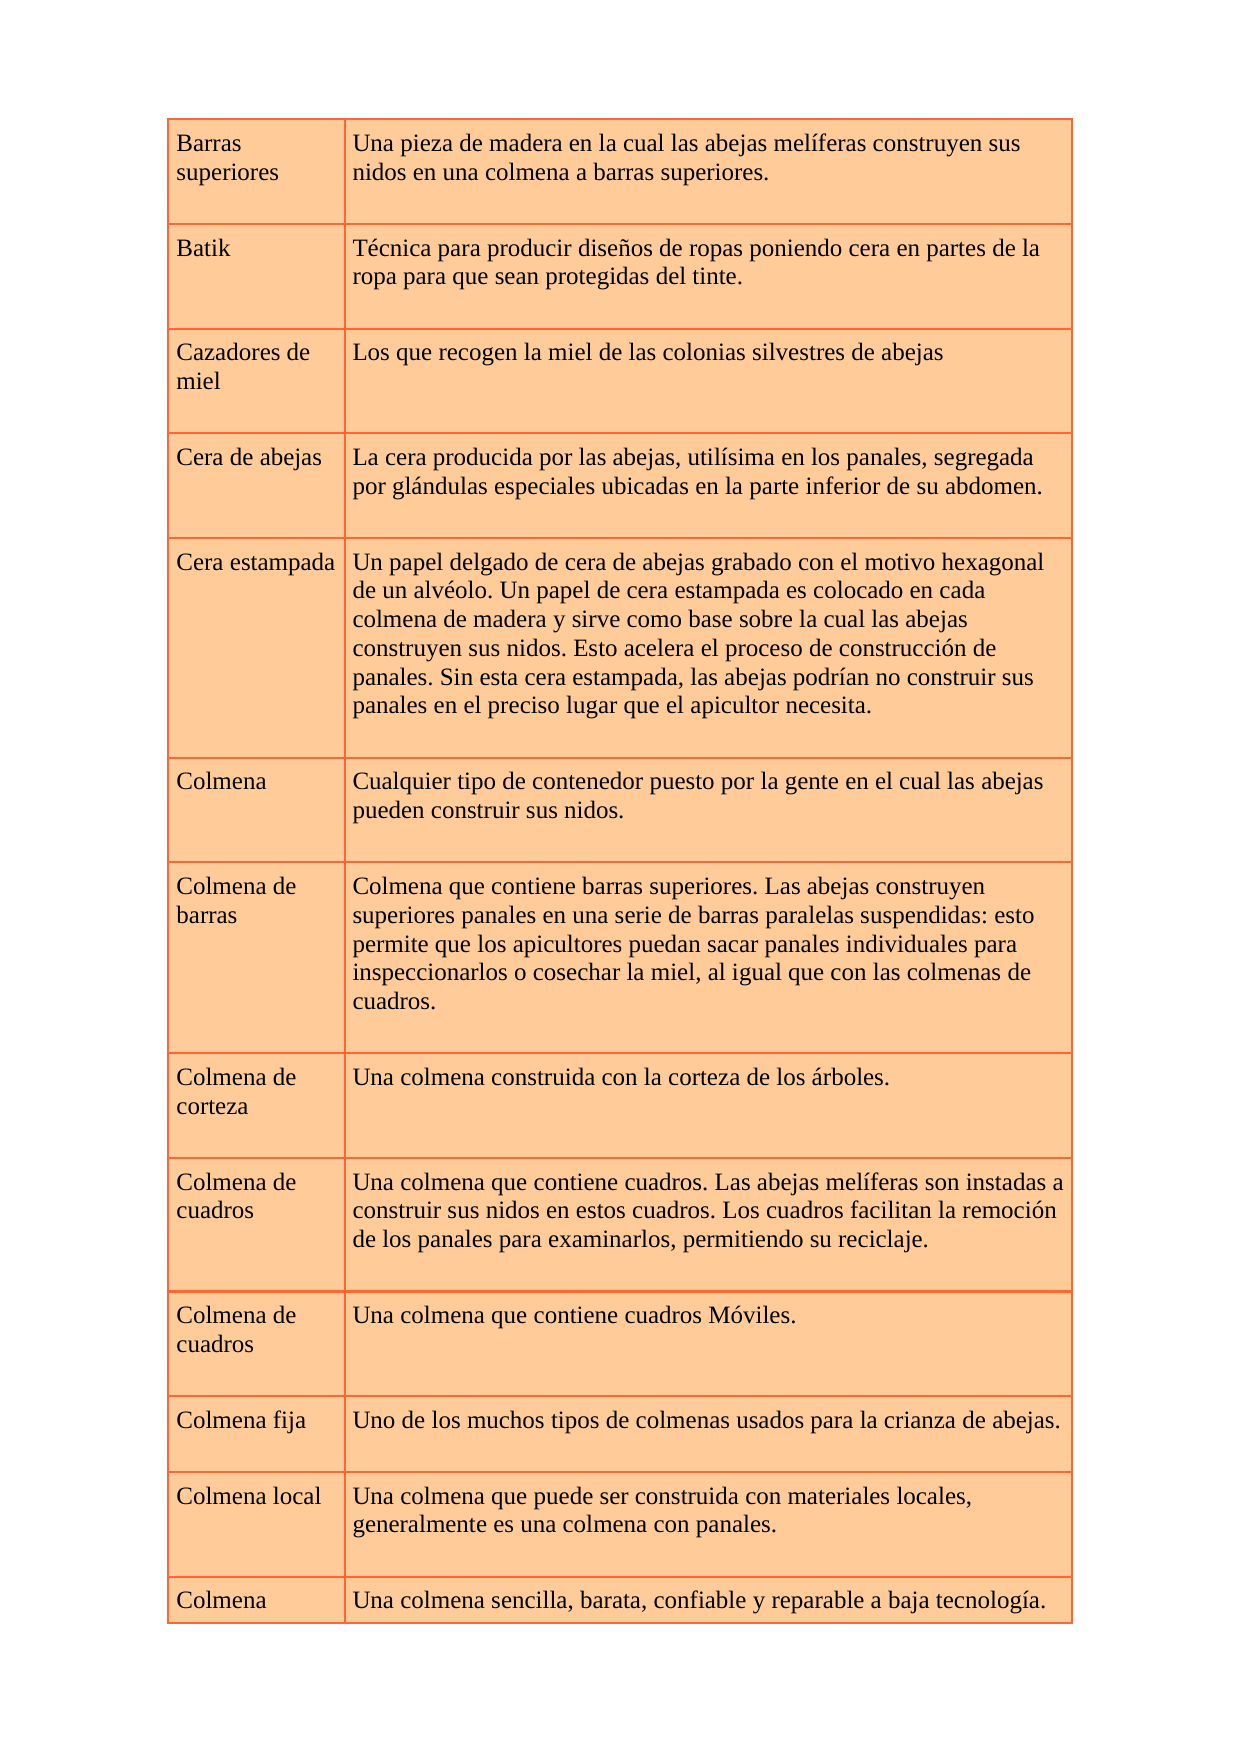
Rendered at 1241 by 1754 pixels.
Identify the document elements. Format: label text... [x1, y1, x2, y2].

table_cell Cera estampada [169, 539, 344, 757]
table_cell Cualquier tipo de contenedor puesto por la gente en el cual las abejas pueden construir sus nidos. [346, 759, 1071, 861]
table_cell Una colmena que puede ser construida con materiales locales, generalmente es una colmena con panales. [346, 1473, 1071, 1576]
table_cell Una colmena construida con la corteza de los árboles. [346, 1054, 1071, 1157]
table_cell Una pieza de madera en la cual las abejas melíferas construyen sus nidos en una colmena a barras superiores. [346, 120, 1071, 223]
table_cell Colmena fija [169, 1397, 344, 1471]
table_cell La cera producida por las abejas, utilísima en los panales, segregada por glándulas especiales ubicadas en la parte inferior de su abdomen. [346, 434, 1071, 537]
table_cell Los que recogen la miel de las colonias silvestres de abejas [346, 330, 1071, 432]
table_cell Colmena local [169, 1473, 344, 1576]
table_cell Colmena que contiene barras superiores. Las abejas construyen superiores panales en una serie de barras paralelas suspendidas: esto permite que los apicultores puedan sacar panales individuales para inspeccionarlos o cosechar la miel, al igual que con las colmenas de cuadros. [346, 863, 1071, 1052]
table_cell Cera de abejas [169, 434, 344, 537]
table_cell Barras superiores [169, 120, 344, 223]
table_cell Una colmena sencilla, barata, confiable y reparable a baja tecnología. [346, 1578, 1071, 1622]
table_cell Uno de los muchos tipos de colmenas usados para la crianza de abejas. [346, 1397, 1071, 1471]
table_cell Un papel delgado de cera de abejas grabado con el motivo hexagonal de un alvéolo. Un papel de cera estampada es colocado en cada colmena de madera y sirve como base sobre la cual las abejas construyen sus nidos. Esto acelera el proceso de construcción de panales. Sin esta cera estampada, las abejas podrían no construir sus panales en el preciso lugar que el apicultor necesita. [346, 539, 1071, 757]
table_cell Una colmena que contiene cuadros Móviles. [346, 1293, 1071, 1395]
table_cell Colmena [169, 1578, 344, 1622]
table_cell Cazadores de miel [169, 330, 344, 432]
table_cell Una colmena que contiene cuadros. Las abejas melíferas son instadas a construir sus nidos en estos cuadros. Los cuadros facilitan la remoción de los panales para examinarlos, permitiendo su reciclaje. [346, 1159, 1071, 1290]
table_cell Colmena de cuadros [169, 1159, 344, 1290]
table_cell Batik [169, 225, 344, 327]
table_cell Colmena de cuadros [169, 1293, 344, 1395]
table_cell Colmena de corteza [169, 1054, 344, 1157]
table_cell Colmena de barras [169, 863, 344, 1052]
table_cell Colmena [169, 759, 344, 861]
table_cell Técnica para producir diseños de ropas poniendo cera en partes de la ropa para que sean protegidas del tinte. [346, 225, 1071, 327]
